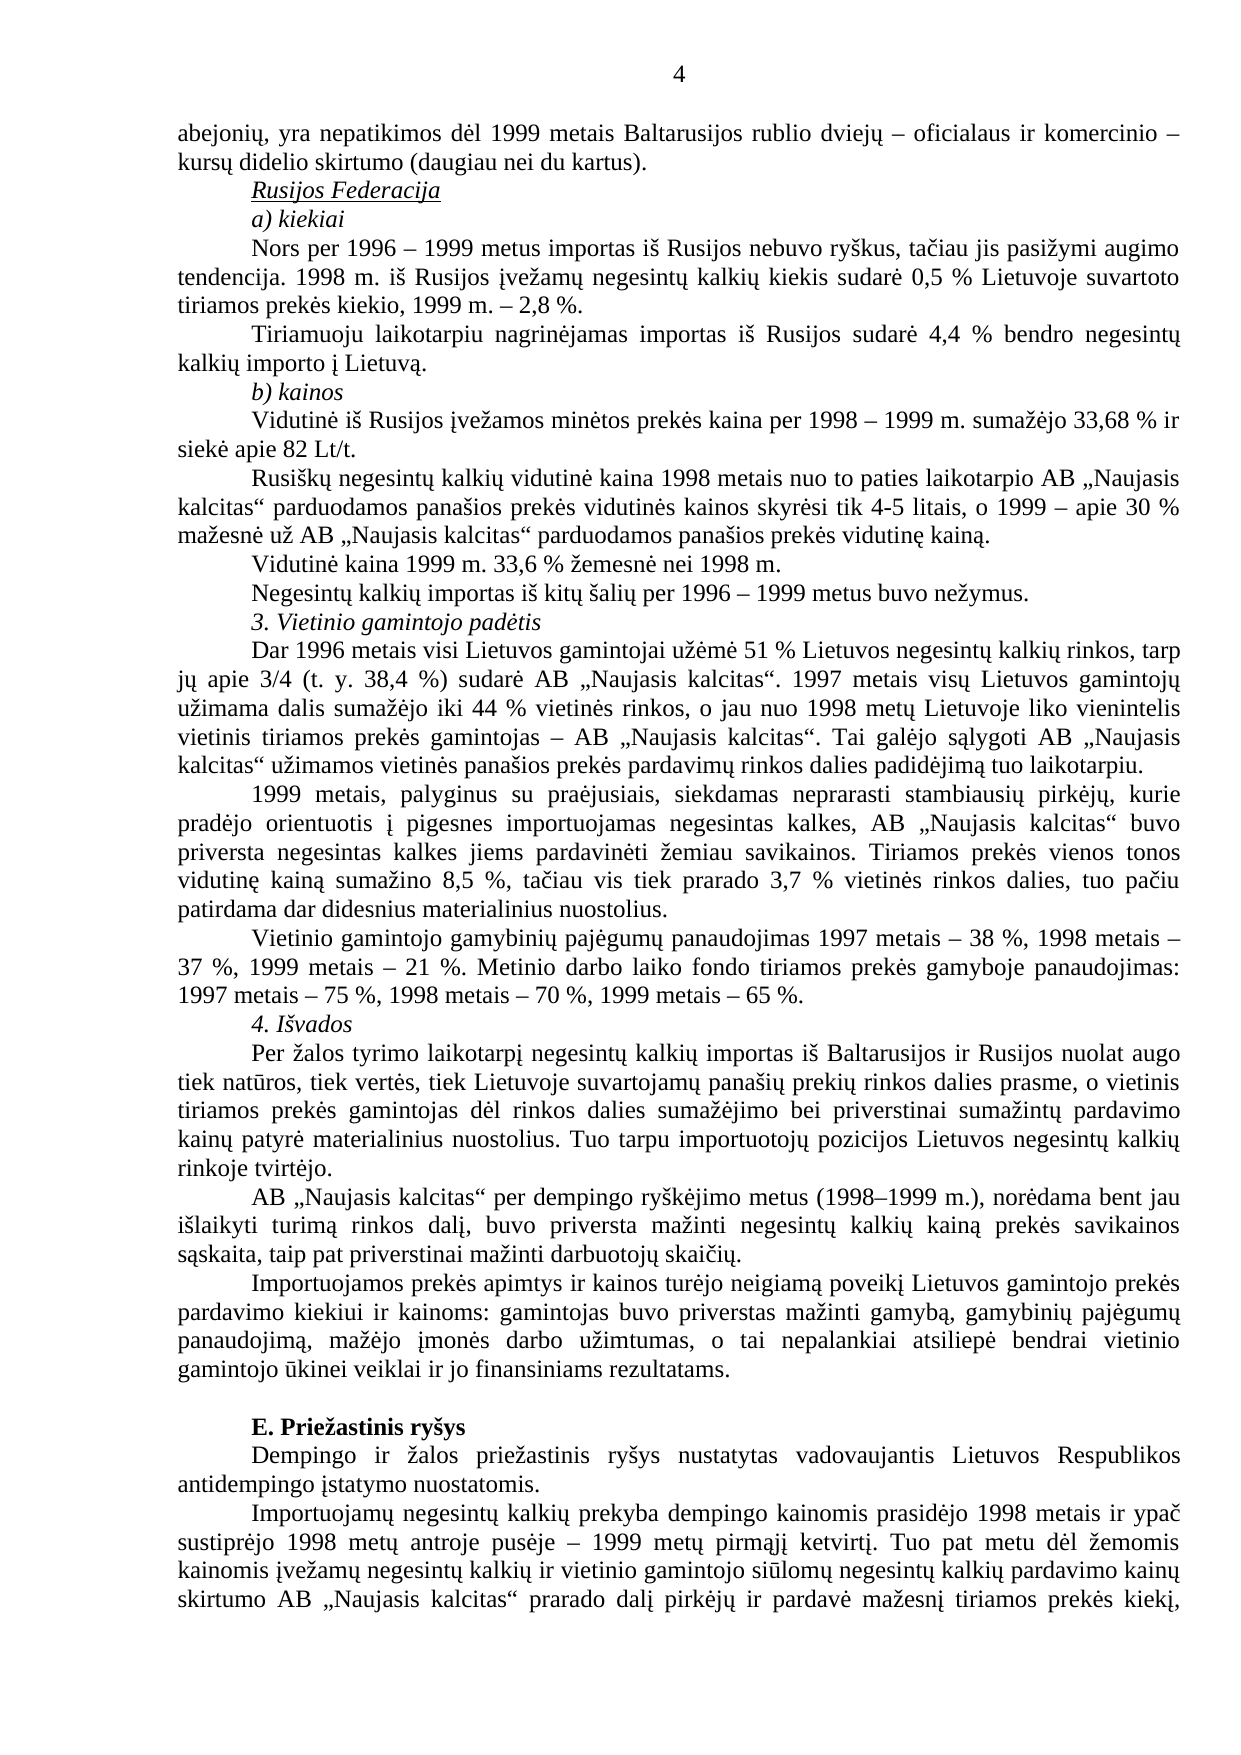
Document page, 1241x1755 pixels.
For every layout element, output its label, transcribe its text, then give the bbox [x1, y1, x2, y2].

text Vidutinė kaina 1999 m. 33,6 % žemesnė nei 1998 m. [177, 549, 1181, 578]
text Negesintų kalkių importas iš kitų šalių per 1996 – 1999 metus buvo nežymus. [177, 578, 1181, 607]
text Vidutinė iš Rusijos įvežamos minėtos prekės kaina per 1998 – 1999 m. sumažėjo 33,68 % ir siekė apie 82 Lt/t. [177, 406, 1181, 463]
text Per žalos tyrimo laikotarpį negesintų kalkių importas iš Baltarusijos ir Rusijos nuolat augo tiek natūros, tiek vertės, tiek Lietuvoje suvartojamų panašių prekių rinkos dalies prasme, o vietinis tiriamos prekės gamintojas dėl rinkos dalies sumažėjimo bei priverstinai sumažintų pardavimo kainų patyrė materialinius nuostolius. Tuo tarpu importuotojų pozicijos Lietuvos negesintų kalkių rinkoje tvirtėjo. [177, 1038, 1181, 1182]
text Importuojamos prekės apimtys ir kainos turėjo neigiamą poveikį Lietuvos gamintojo prekės pardavimo kiekiui ir kainoms: gamintojas buvo priverstas mažinti gamybą, gamybinių pajėgumų panaudojimą, mažėjo įmonės darbo užimtumas, o tai nepalankiai atsiliepė bendrai vietinio gamintojo ūkinei veiklai ir jo finansiniams rezultatams. [177, 1268, 1181, 1383]
text 3. Vietinio gamintojo padėtis [177, 607, 1181, 636]
text Dempingo ir žalos priežastinis ryšys nustatytas vadovaujantis Lietuvos Respublikos antidempingo įstatymo nuostatomis. [177, 1441, 1181, 1498]
text Vietinio gamintojo gamybinių pajėgumų panaudojimas 1997 metais – 38 %, 1998 metais – 37 %, 1999 metais – 21 %. Metinio darbo laiko fondo tiriamos prekės gamyboje panaudojimas: 1997 metais – 75 %, 1998 metais – 70 %, 1999 metais – 65 %. [177, 923, 1181, 1009]
text Nors per 1996 – 1999 metus importas iš Rusijos nebuvo ryškus, tačiau jis pasižymi augimo tendencija. 1998 m. iš Rusijos įvežamų negesintų kalkių kiekis sudarė 0,5 % Lietuvoje suvartoto tiriamos prekės kiekio, 1999 m. – 2,8 %. [177, 233, 1181, 319]
text E. Priežastinis ryšys [177, 1412, 1181, 1441]
text Tiriamuoju laikotarpiu nagrinėjamas importas iš Rusijos sudarė 4,4 % bendro negesintų kalkių importo į Lietuvą. [177, 319, 1181, 377]
text 1999 metais, palyginus su praėjusiais, siekdamas neprarasti stambiausių pirkėjų, kurie pradėjo orientuotis į pigesnes importuojamas negesintas kalkes, AB „Naujasis kalcitas“ buvo priversta negesintas kalkes jiems pardavinėti žemiau savikainos. Tiriamos prekės vienos tonos vidutinę kainą sumažino 8,5 %, tačiau vis tiek prarado 3,7 % vietinės rinkos dalies, tuo pačiu patirdama dar didesnius materialinius nuostolius. [177, 779, 1181, 923]
text a) kiekiai [177, 204, 1181, 233]
text Rusiškų negesintų kalkių vidutinė kaina 1998 metais nuo to paties laikotarpio AB „Naujasis kalcitas“ parduodamos panašios prekės vidutinės kainos skyrėsi tik 4-5 litais, o 1999 – apie 30 % mažesnė už AB „Naujasis kalcitas“ parduodamos panašios prekės vidutinę kainą. [177, 463, 1181, 549]
text abejonių, yra nepatikimos dėl 1999 metais Baltarusijos rublio dviejų – oficialaus ir komercinio – kursų didelio skirtumo (daugiau nei du kartus). [177, 118, 1181, 176]
text Dar 1996 metais visi Lietuvos gamintojai užėmė 51 % Lietuvos negesintų kalkių rinkos, tarp jų apie 3/4 (t. y. 38,4 %) sudarė AB „Naujasis kalcitas“. 1997 metais visų Lietuvos gamintojų užimama dalis sumažėjo iki 44 % vietinės rinkos, o jau nuo 1998 metų Lietuvoje liko vienintelis vietinis tiriamos prekės gamintojas – AB „Naujasis kalcitas“. Tai galėjo sąlygoti AB „Naujasis kalcitas“ užimamos vietinės panašios prekės pardavimų rinkos dalies padidėjimą tuo laikotarpiu. [177, 636, 1181, 779]
text AB „Naujasis kalcitas“ per dempingo ryškėjimo metus (1998–1999 m.), norėdama bent jau išlaikyti turimą rinkos dalį, buvo priversta mažinti negesintų kalkių kainą prekės savikainos sąskaita, taip pat priverstinai mažinti darbuotojų skaičių. [177, 1182, 1181, 1268]
text 4. Išvados [177, 1009, 1181, 1038]
text b) kainos [177, 377, 1181, 406]
text Importuojamų negesintų kalkių prekyba dempingo kainomis prasidėjo 1998 metais ir ypač sustiprėjo 1998 metų antroje pusėje – 1999 metų pirmąjį ketvirtį. Tuo pat metu dėl žemomis kainomis įvežamų negesintų kalkių ir vietinio gamintojo siūlomų negesintų kalkių pardavimo kainų skirtumo AB „Naujasis kalcitas“ prarado dalį pirkėjų ir pardavė mažesnį tiriamos prekės kiekį, [177, 1498, 1181, 1613]
text Rusijos Federacija [177, 176, 1181, 204]
